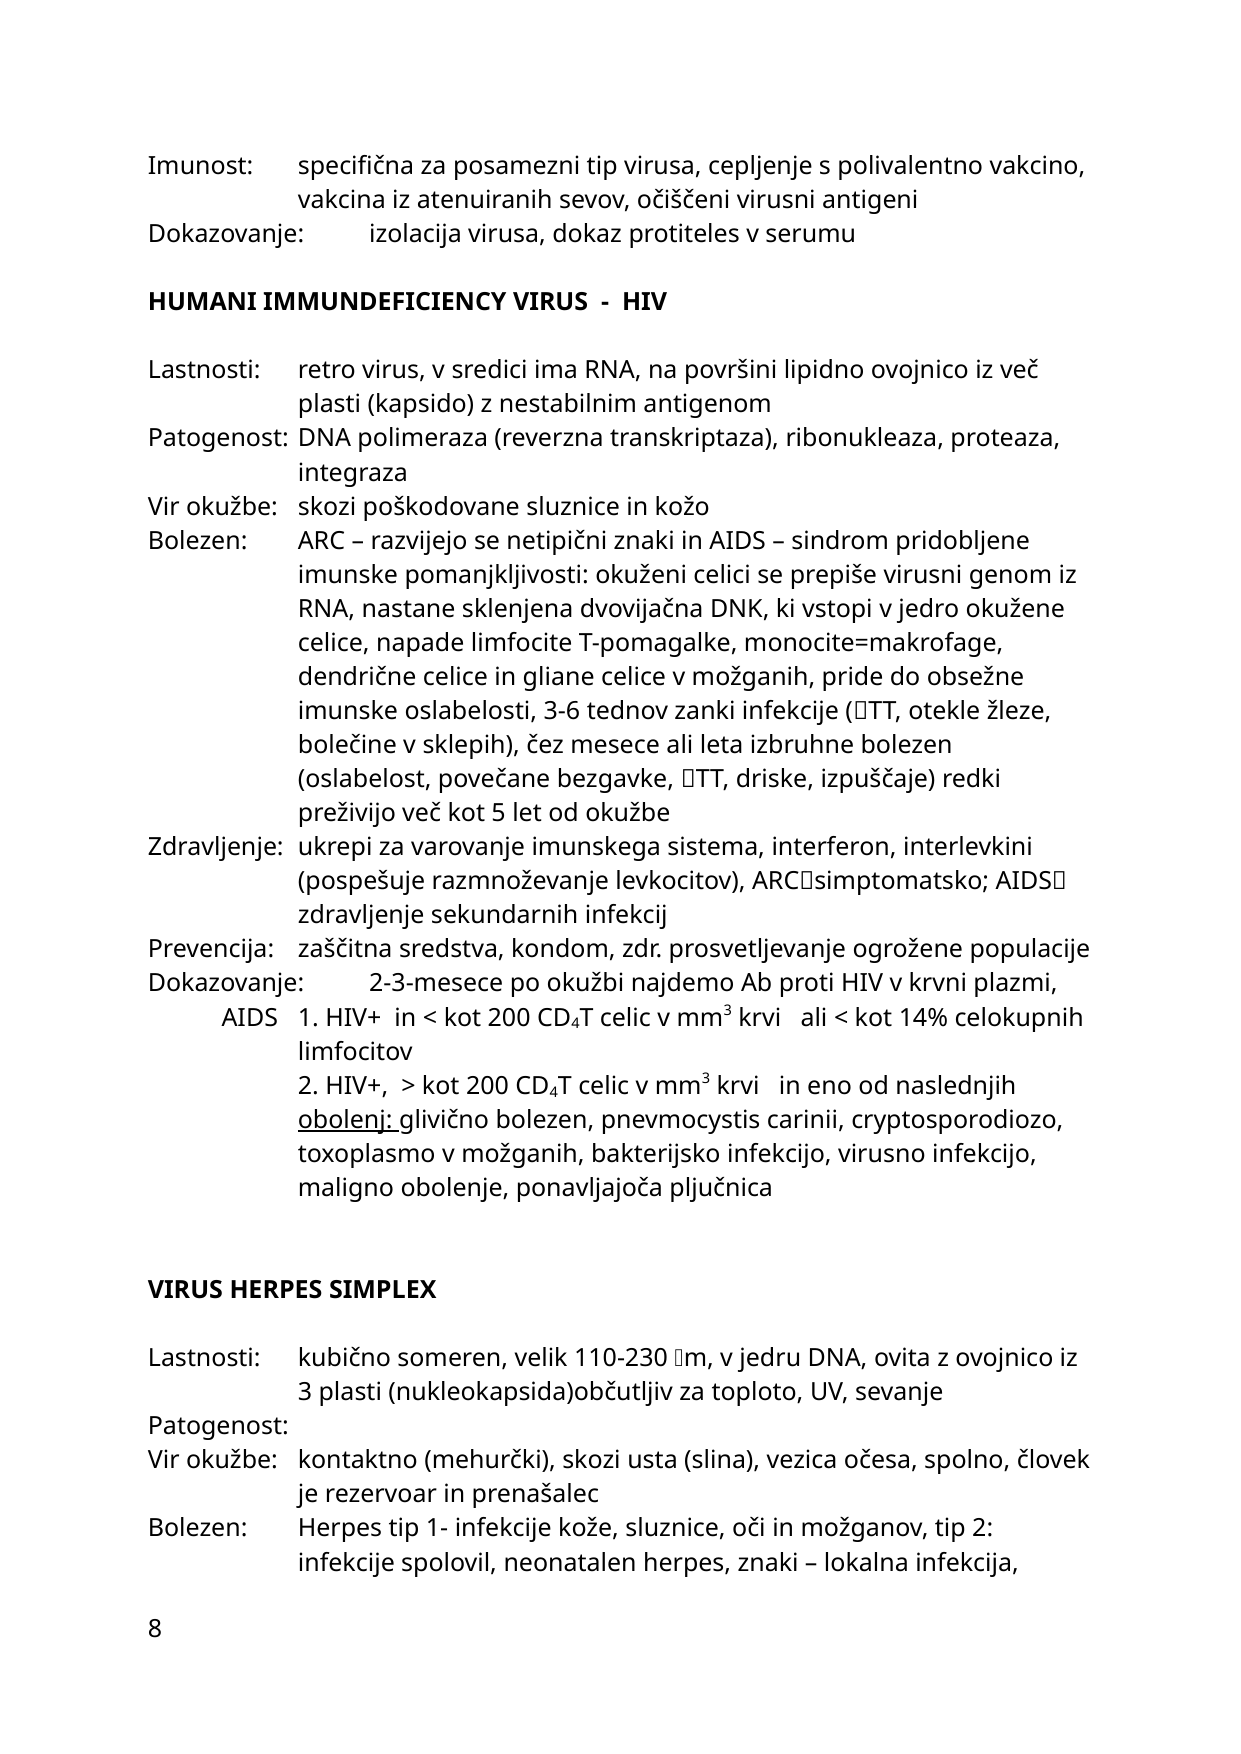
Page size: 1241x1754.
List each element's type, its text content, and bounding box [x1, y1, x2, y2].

text Lastnosti: retro virus, v sredici ima RNA, na površini lipidno ovojnico iz več plasti (kapsido) z nestabilnim antigenom [148, 352, 1093, 420]
text Patogenost: DNA polimeraza (reverzna transkriptaza), ribonukleaza, proteaza, integraza [148, 420, 1093, 488]
text Vir okužbe: skozi poškodovane sluznice in kožo [148, 488, 1093, 522]
text Prevencija: zaščitna sredstva, kondom, zdr. prosvetljevanje ogrožene populacije [148, 931, 1093, 965]
text Dokazovanje: izolacija virusa, dokaz protiteles v serumu [148, 216, 1093, 250]
subtitle HUMANI IMMUNDEFICIENCY VIRUS - HIV [148, 284, 1093, 318]
text Vir okužbe: kontaktno (mehurčki), skozi usta (slina), vezica očesa, spolno, človek je rezervoar in prenašalec [148, 1442, 1093, 1510]
text AIDS 1. HIV+ in < kot 200 CD4T celic v mm3 krvi ali < kot 14% celokupnih limfocitov [221, 999, 1093, 1067]
text Dokazovanje: 2-3-mesece po okužbi najdemo Ab proti HIV v krvni plazmi, [148, 965, 1093, 999]
text Lastnosti: kubično someren, velik 110-230 m, v jedru DNA, ovita z ovojnico iz 3 plasti (nukleokapsida)občutljiv za toploto, UV, sevanje [148, 1340, 1093, 1408]
text Zdravljenje: ukrepi za varovanje imunskega sistema, interferon, interlevkini (pospešuje razmnoževanje levkocitov), ARCsimptomatsko; AIDS zdravljenje sekundarnih infekcij [148, 829, 1093, 931]
text Bolezen: Herpes tip 1- infekcije kože, sluznice, oči in možganov, tip 2: infekcije spolovil, neonatalen herpes, znaki – lokalna infekcija, [148, 1510, 1093, 1578]
text Bolezen: ARC – razvijejo se netipični znaki in AIDS – sindrom pridobljene imunske pomanjkljivosti: okuženi celici se prepiše virusni genom iz RNA, nastane sklenjena dvovijačna DNK, ki vstopi v jedro okužene celice, napade limfocite T-pomagalke, monocite=makrofage, dendrične celice in gliane celice v možganih, pride do obsežne imunske oslabelosti, 3-6 tednov zanki infekcije (TT, otekle žleze, bolečine v sklepih), čez mesece ali leta izbruhne bolezen (oslabelost, povečane bezgavke, TT, driske, izpuščaje) redki preživijo več kot 5 let od okužbe [148, 522, 1093, 829]
text Patogenost: [148, 1408, 1093, 1442]
text Imunost: specifična za posamezni tip virusa, cepljenje s polivalentno vakcino, vakcina iz atenuiranih sevov, očiščeni virusni antigeni [148, 148, 1093, 216]
text 2. HIV+, > kot 200 CD4T celic v mm3 krvi in eno od naslednjih obolenj: glivično bolezen, pnevmocystis carinii, cryptosporodiozo, toxoplasmo v možganih, bakterijsko infekcijo, virusno infekcijo, maligno obolenje, ponavljajoča pljučnica [148, 1067, 1093, 1203]
subtitle VIRUS HERPES SIMPLEX [148, 1272, 1093, 1306]
